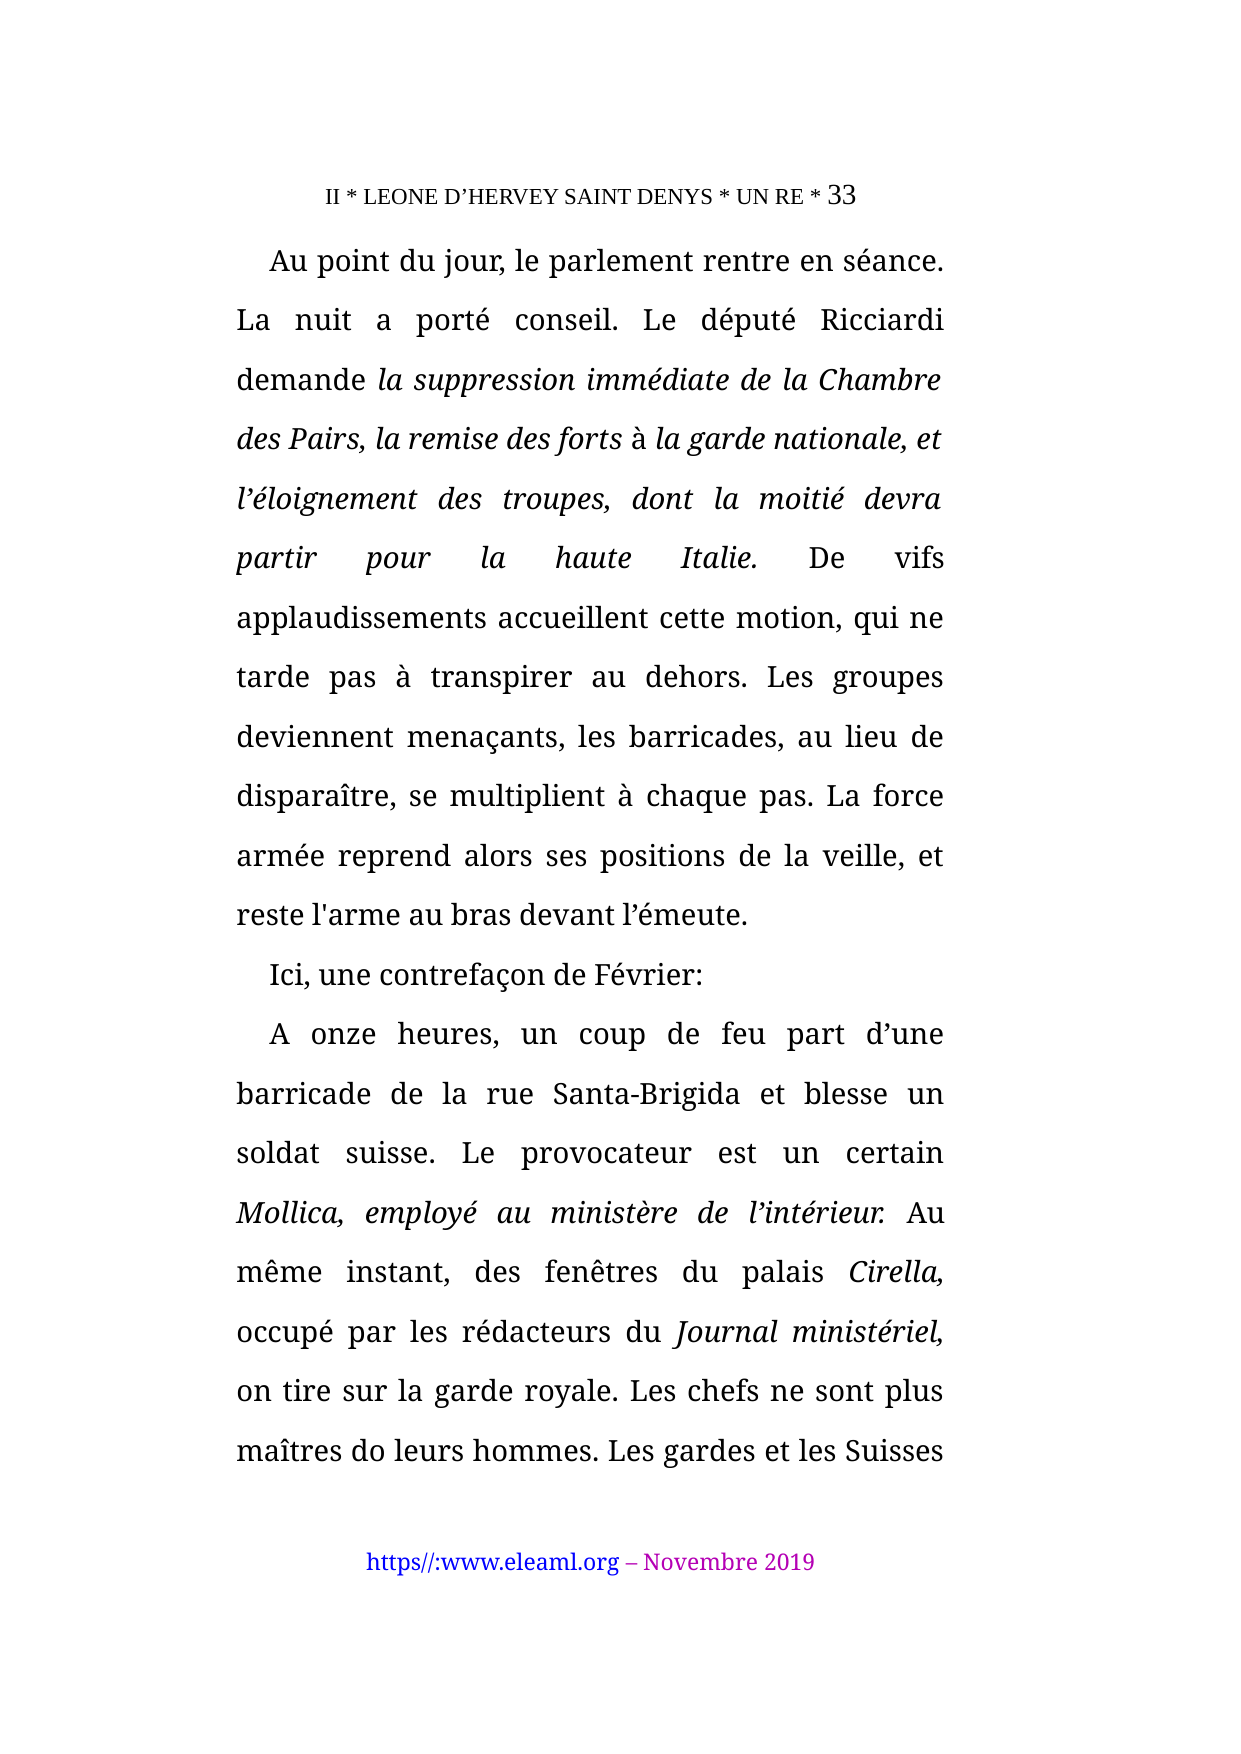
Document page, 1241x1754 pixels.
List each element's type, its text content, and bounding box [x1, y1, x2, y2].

text Au point du jour, le parlement rentre en séance. La nuit a porté conseil. Le député Ricciardi demande la suppression immédiate de la Chambre des Pairs, la remise des forts à la garde nationale, et l’éloignement des troupes, dont la moitié devra partir pour la haute Italie. De vifs applaudissements accueillent cette motion, qui ne tarde pas à transpirer au dehors. Les groupes deviennent menaçants, les barricades, au lieu de disparaître, se multiplient à chaque pas. La force armée reprend alors ses positions de la veille, et reste l'arme au bras devant l’émeute. [236, 240, 945, 934]
text Ici, une contrefaçon de Février: [236, 954, 945, 994]
text A onze heures, un coup de feu part d’une barricade de la rue Santa-Brigida et blesse un soldat suisse. Le provocateur est un certain Mollica, employé au ministère de l’intérieur. Au même instant, des fenêtres du palais Cirella, occupé par les rédacteurs du Journal ministériel, on tire sur la garde royale. Les chefs ne sont plus maîtres do leurs hommes. Les gardes et les Suisses [236, 1013, 945, 1469]
